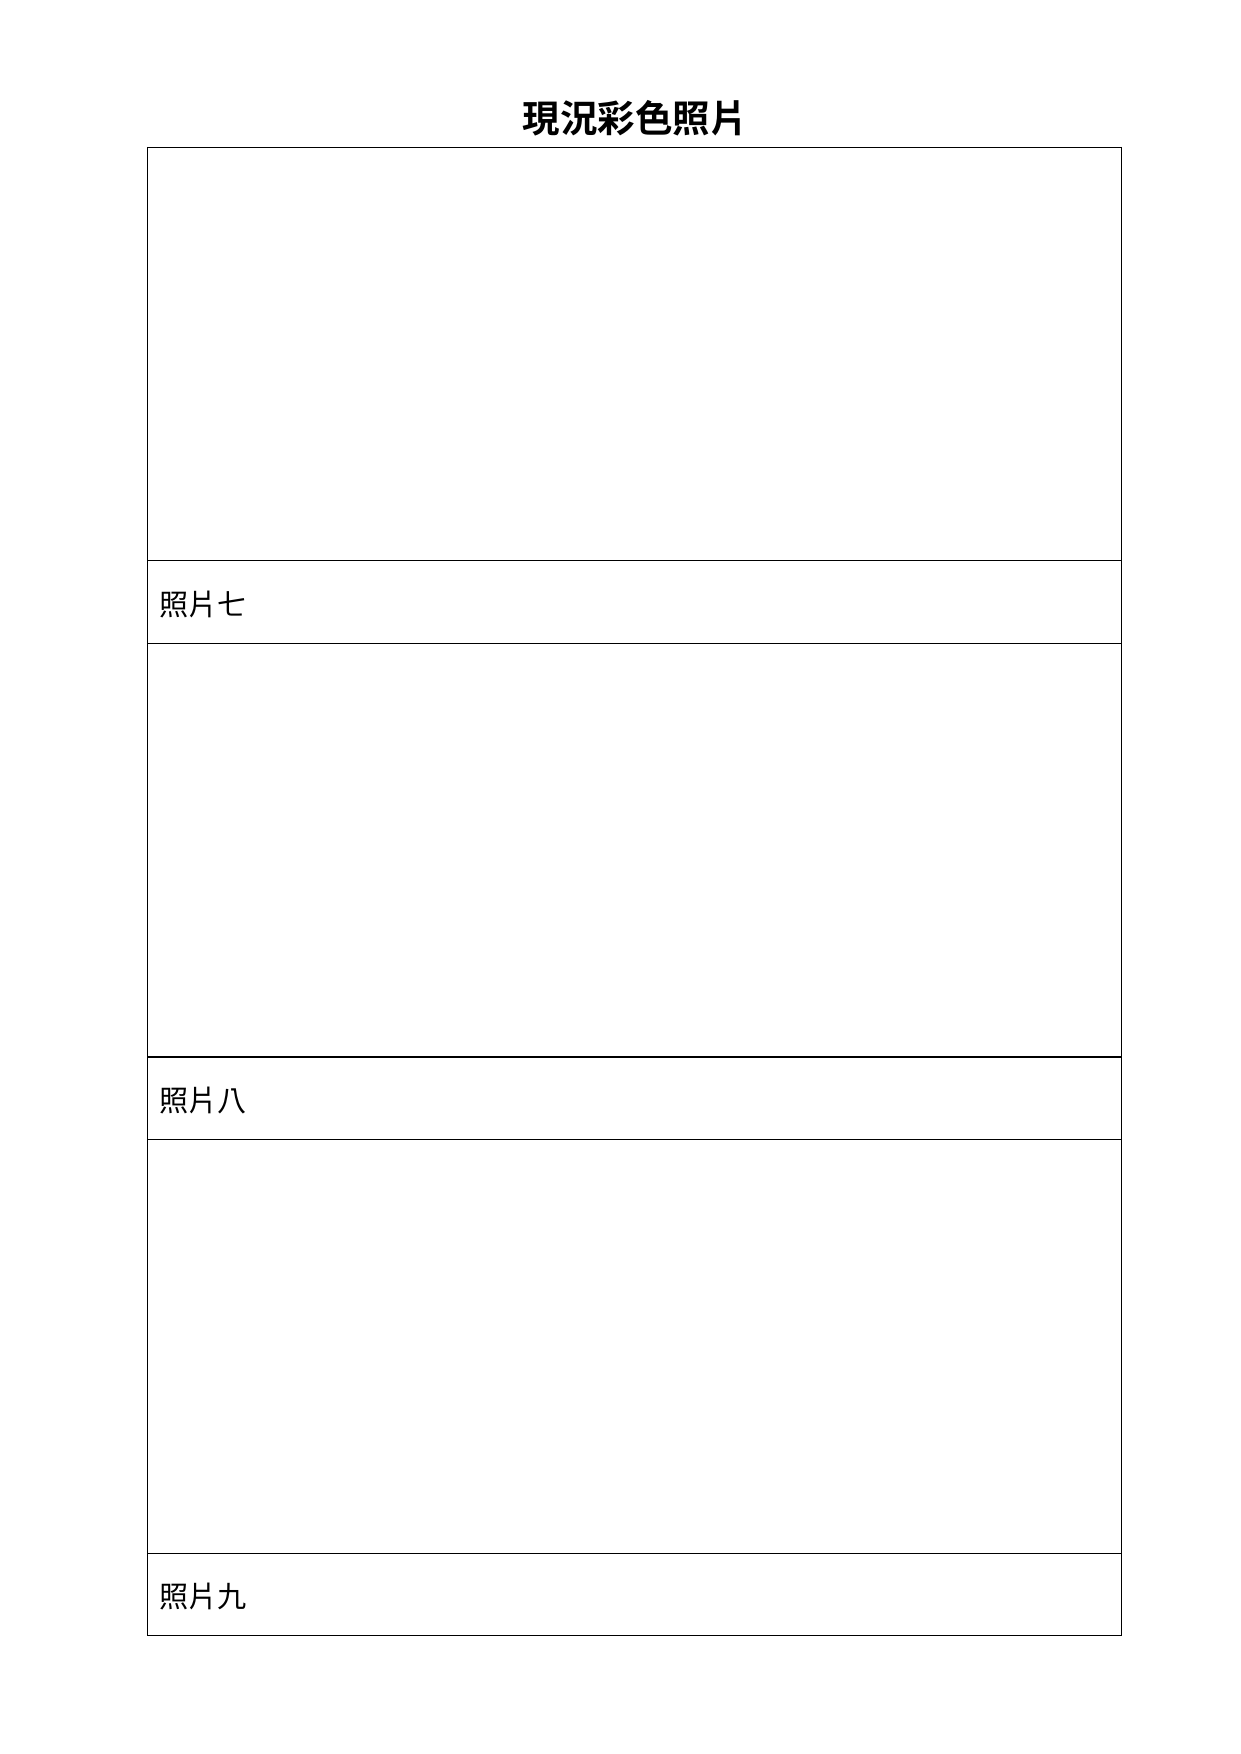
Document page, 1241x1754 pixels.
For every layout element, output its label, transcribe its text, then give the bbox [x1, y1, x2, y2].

table_cell 照片九 [148, 1554, 1121, 1635]
table_cell 照片七 [148, 561, 1121, 643]
table_cell [148, 148, 1121, 560]
table_cell 照片八 [148, 1058, 1121, 1139]
table_cell [148, 644, 1121, 1056]
table_cell [148, 1140, 1121, 1552]
